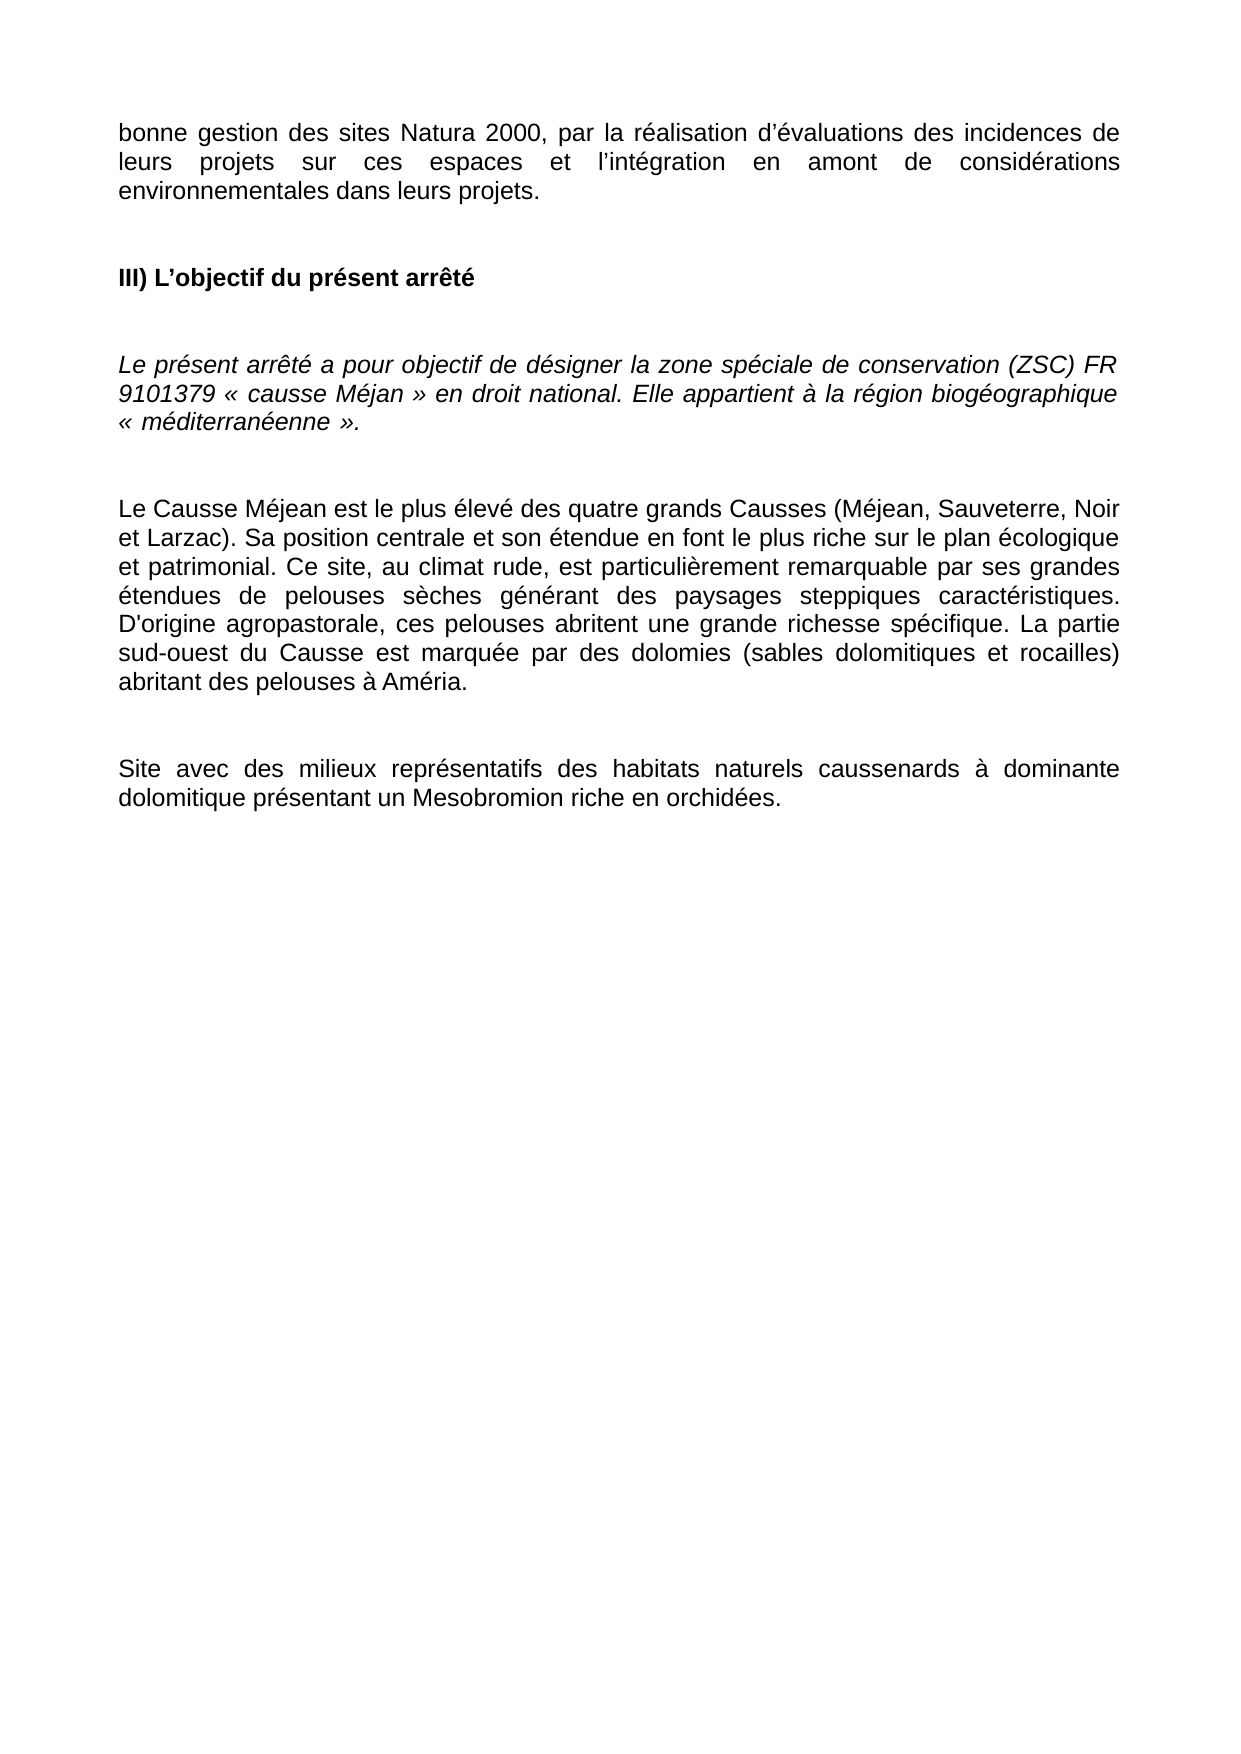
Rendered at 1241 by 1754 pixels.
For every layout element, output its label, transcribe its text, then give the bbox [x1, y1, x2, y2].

text III) L’objectif du présent arrêté [118, 263, 1122, 291]
text Le Causse Méjean est le plus élevé des quatre grands Causses (Méjean, Sauveterre, Noir et Larzac). Sa position centrale et son étendue en font le plus riche sur le plan écologique et patrimonial. Ce site, au climat rude, est particulièrement remarquable par ses grandes étendues de pelouses sèches générant des paysages steppiques caractéristiques. D'origine agropastorale, ces pelouses abritent une grande richesse spécifique. La partie sud-ouest du Causse est marquée par des dolomies (sables dolomitiques et rocailles) abritant des pelouses à Améria. [118, 494, 1122, 696]
text Le présent arrêté a pour objectif de désigner la zone spéciale de conservation (ZSC) FR 9101379 « causse Méjan » en droit national. Elle appartient à la région biogéographique « méditerranéenne ». [118, 350, 1122, 436]
text bonne gestion des sites Natura 2000, par la réalisation d’évaluations des incidences de leurs projets sur ces espaces et l’intégration en amont de considérations environnementales dans leurs projets. [118, 118, 1122, 204]
text Site avec des milieux représentatifs des habitats naturels caussenards à dominante dolomitique présentant un Mesobromion riche en orchidées. [118, 754, 1122, 811]
